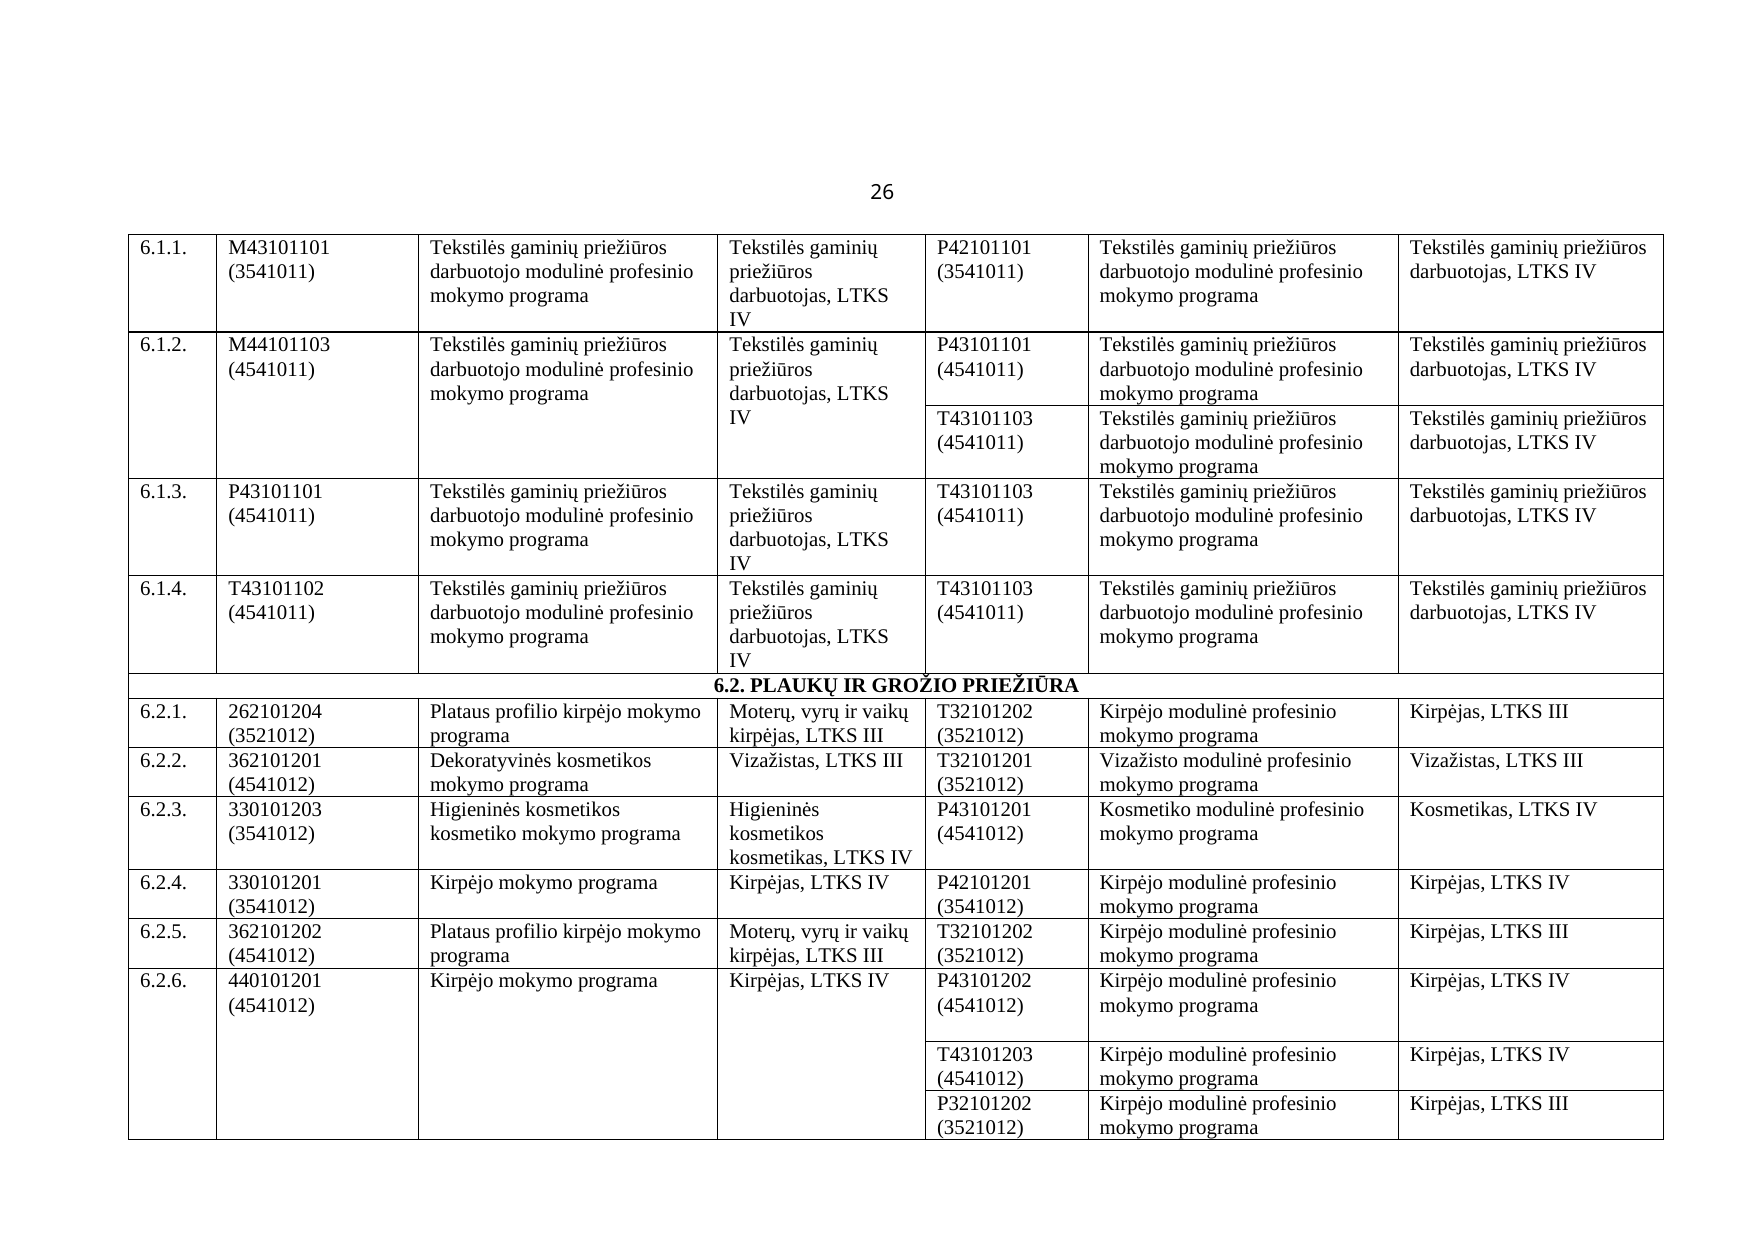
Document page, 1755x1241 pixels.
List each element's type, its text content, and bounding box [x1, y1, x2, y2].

table_cell M44101103 (4541011) [217, 333, 418, 478]
table_cell 6.1.2. [129, 333, 216, 478]
table_cell P43101101 (4541011) [926, 333, 1088, 404]
table_cell P32101202 (3521012) [926, 1091, 1088, 1139]
table_cell P42101101 (3541011) [926, 235, 1088, 331]
table_cell Tekstilės gaminių priežiūros darbuotojas, LTKS IV [1399, 406, 1663, 478]
table_cell T43101203 (4541012) [926, 1042, 1088, 1090]
table_cell Tekstilės gaminių priežiūros darbuotojas, LTKS IV [1399, 479, 1663, 575]
table_cell Tekstilės gaminių priežiūros darbuotojo modulinė profesinio mokymo programa [1089, 333, 1398, 404]
table_cell 262101204 (3521012) [217, 699, 418, 747]
table_cell P43101202 (4541012) [926, 969, 1088, 1041]
table_cell Tekstilės gaminių priežiūros darbuotojas, LTKS IV [1399, 333, 1663, 404]
table_cell Kirpėjas, LTKS IV [718, 969, 925, 1139]
table_cell Kosmetikas, LTKS IV [1399, 797, 1663, 869]
table_cell Kirpėjo mokymo programa [419, 870, 717, 918]
table_cell Kirpėjas, LTKS IV [1399, 870, 1663, 918]
table_cell Kosmetiko modulinė profesinio mokymo programa [1089, 797, 1398, 869]
table_cell Tekstilės gaminių priežiūros darbuotojas, LTKS IV [718, 576, 925, 672]
table_cell 6.2.1. [129, 699, 216, 747]
table_cell 362101202 (4541012) [217, 919, 418, 967]
table_cell 6.2.3. [129, 797, 216, 869]
table_cell T32101201 (3521012) [926, 748, 1088, 796]
table_cell T43101103 (4541011) [926, 479, 1088, 575]
table_cell Kirpėjas, LTKS IV [718, 870, 925, 918]
table_cell Kirpėjo modulinė profesinio mokymo programa [1089, 1042, 1398, 1090]
table_cell Tekstilės gaminių priežiūros darbuotojo modulinė profesinio mokymo programa [1089, 479, 1398, 575]
table_cell Tekstilės gaminių priežiūros darbuotojo modulinė profesinio mokymo programa [1089, 235, 1398, 331]
table_cell Kirpėjas, LTKS IV [1399, 1042, 1663, 1090]
table_cell T43101102 (4541011) [217, 576, 418, 672]
table_cell Kirpėjas, LTKS III [1399, 699, 1663, 747]
table_cell 6.2.6. [129, 969, 216, 1139]
table_cell Tekstilės gaminių priežiūros darbuotojo modulinė profesinio mokymo programa [419, 479, 717, 575]
table_cell 440101201 (4541012) [217, 969, 418, 1139]
table_cell 6.2.5. [129, 919, 216, 967]
table_cell T32101202 (3521012) [926, 699, 1088, 747]
table_cell 6.1.4. [129, 576, 216, 672]
table_cell Kirpėjas, LTKS III [1399, 919, 1663, 967]
table_cell 362101201 (4541012) [217, 748, 418, 796]
table_cell Tekstilės gaminių priežiūros darbuotojo modulinė profesinio mokymo programa [1089, 406, 1398, 478]
table_cell Tekstilės gaminių priežiūros darbuotojas, LTKS IV [718, 235, 925, 331]
table_cell Tekstilės gaminių priežiūros darbuotojo modulinė profesinio mokymo programa [419, 576, 717, 672]
table_cell Tekstilės gaminių priežiūros darbuotojo modulinė profesinio mokymo programa [1089, 576, 1398, 672]
table_cell 6.1.3. [129, 479, 216, 575]
table_cell P42101201 (3541012) [926, 870, 1088, 918]
table_cell Tekstilės gaminių priežiūros darbuotojas, LTKS IV [1399, 576, 1663, 672]
table_cell 6.2. PLAUKŲ IR GROŽIO PRIEŽIŪRA [129, 674, 1663, 697]
table_cell Tekstilės gaminių priežiūros darbuotojas, LTKS IV [1399, 235, 1663, 331]
table_cell T43101103 (4541011) [926, 576, 1088, 672]
table_cell Vizažisto modulinė profesinio mokymo programa [1089, 748, 1398, 796]
table_cell 6.1.1. [129, 235, 216, 331]
table_cell 330101201 (3541012) [217, 870, 418, 918]
table_cell T43101103 (4541011) [926, 406, 1088, 478]
table_cell Tekstilės gaminių priežiūros darbuotojas, LTKS IV [718, 333, 925, 478]
table_cell Vizažistas, LTKS III [1399, 748, 1663, 796]
table_cell M43101101 (3541011) [217, 235, 418, 331]
table_cell Dekoratyvinės kosmetikos mokymo programa [419, 748, 717, 796]
table_cell Kirpėjas, LTKS IV [1399, 969, 1663, 1041]
table_cell P43101201 (4541012) [926, 797, 1088, 869]
table_cell Tekstilės gaminių priežiūros darbuotojo modulinė profesinio mokymo programa [419, 235, 717, 331]
table_cell Kirpėjo modulinė profesinio mokymo programa [1089, 1091, 1398, 1139]
table_cell Kirpėjo mokymo programa [419, 969, 717, 1139]
table_cell 330101203 (3541012) [217, 797, 418, 869]
table_cell Tekstilės gaminių priežiūros darbuotojas, LTKS IV [718, 479, 925, 575]
table_cell Moterų, vyrų ir vaikų kirpėjas, LTKS III [718, 699, 925, 747]
table_cell P43101101 (4541011) [217, 479, 418, 575]
table_cell Plataus profilio kirpėjo mokymo programa [419, 919, 717, 967]
table_cell Kirpėjo modulinė profesinio mokymo programa [1089, 969, 1398, 1041]
table_cell Kirpėjo modulinė profesinio mokymo programa [1089, 870, 1398, 918]
table_cell T32101202 (3521012) [926, 919, 1088, 967]
table_cell 6.2.4. [129, 870, 216, 918]
table_cell Moterų, vyrų ir vaikų kirpėjas, LTKS III [718, 919, 925, 967]
table_cell Tekstilės gaminių priežiūros darbuotojo modulinė profesinio mokymo programa [419, 333, 717, 478]
table_cell 6.2.2. [129, 748, 216, 796]
table_cell Higieninės kosmetikos kosmetikas, LTKS IV [718, 797, 925, 869]
table_cell Kirpėjas, LTKS III [1399, 1091, 1663, 1139]
table_cell Vizažistas, LTKS III [718, 748, 925, 796]
table_cell Kirpėjo modulinė profesinio mokymo programa [1089, 699, 1398, 747]
table_cell Plataus profilio kirpėjo mokymo programa [419, 699, 717, 747]
table_cell Kirpėjo modulinė profesinio mokymo programa [1089, 919, 1398, 967]
table_cell Higieninės kosmetikos kosmetiko mokymo programa [419, 797, 717, 869]
